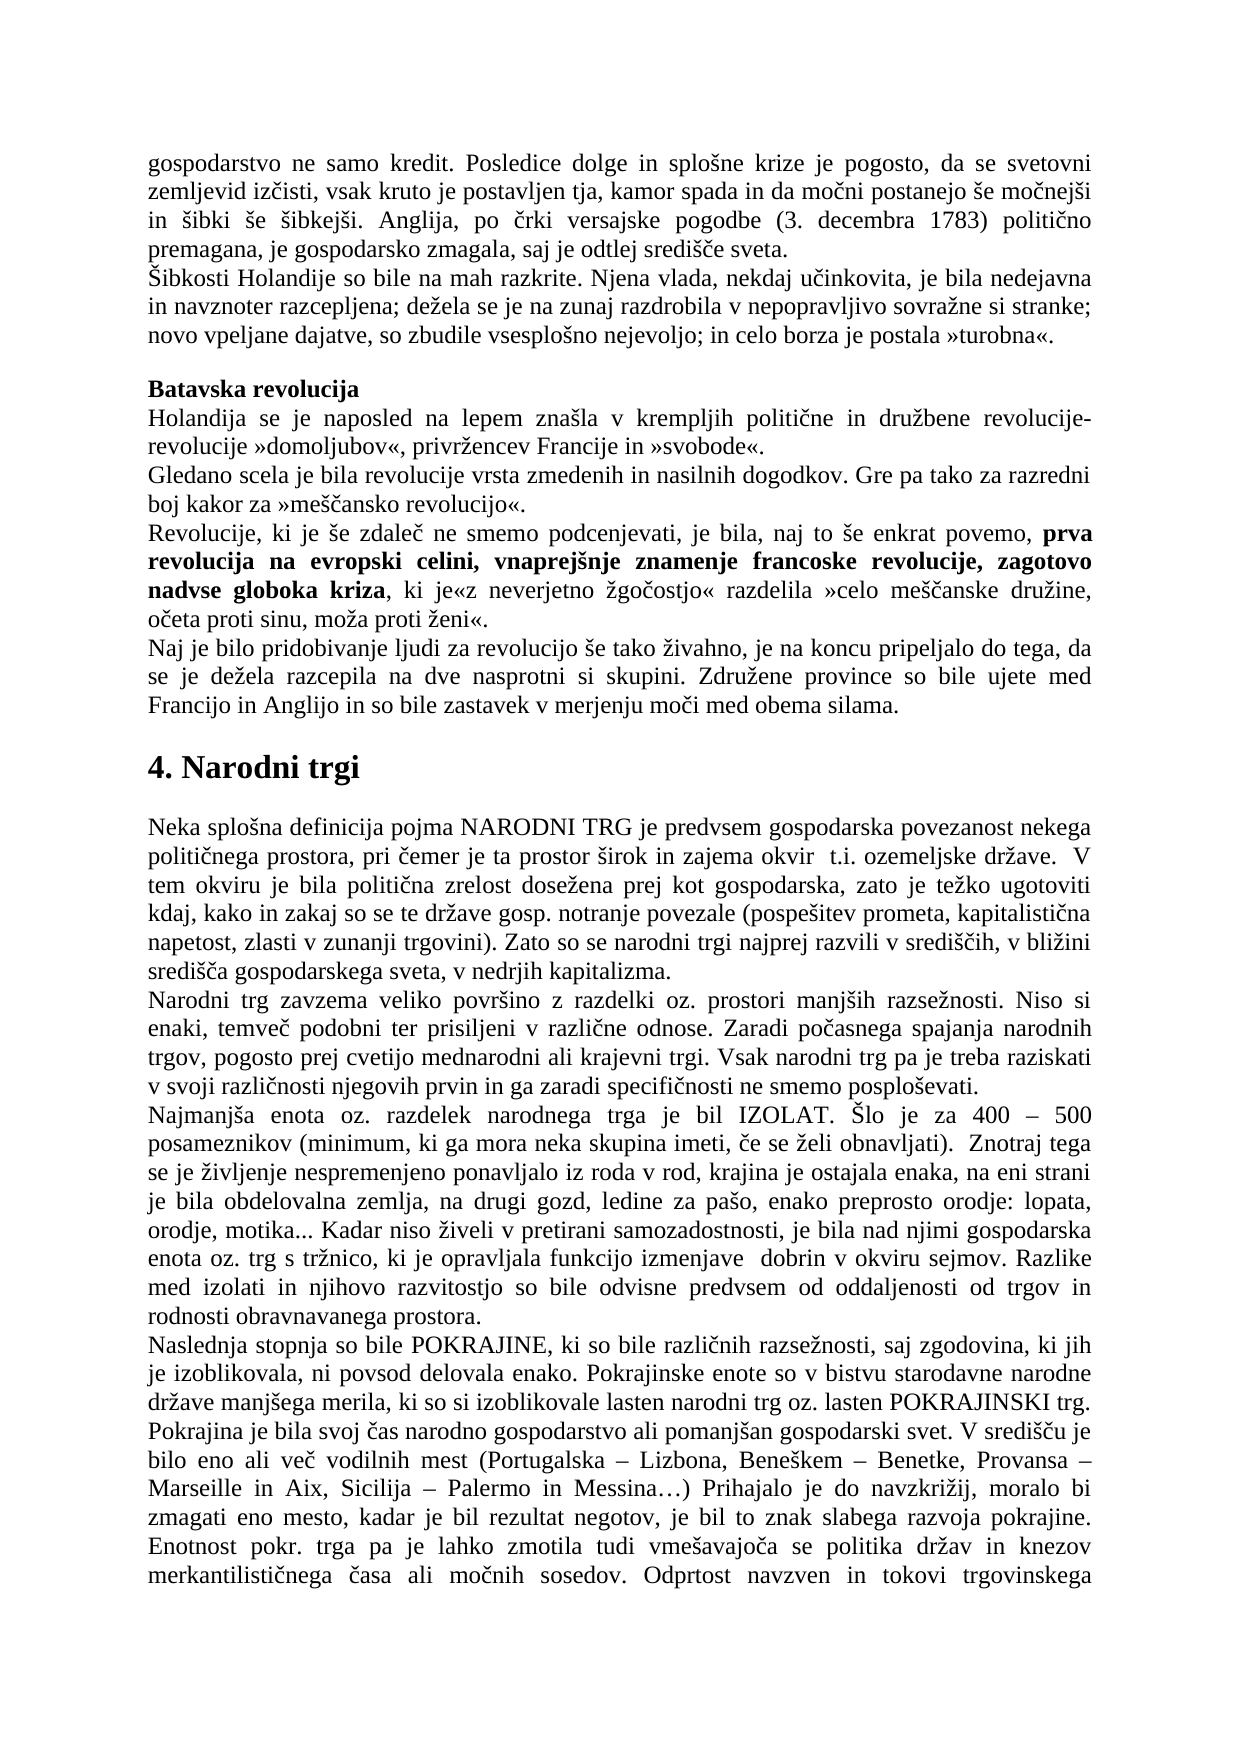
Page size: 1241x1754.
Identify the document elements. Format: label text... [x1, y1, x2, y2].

text Revolucije, ki je še zdaleč ne smemo podcenjevati, je bila, naj to še enkrat povemo, prva revolucija na evropski celini, vnaprejšnje znamenje francoske revolucije, zagotovo nadvse globoka kriza, ki je«z neverjetno žgočostjo« razdelila »celo meščanske družine, očeta proti sinu, moža proti ženi«. [148, 518, 1093, 633]
subtitle Batavska revolucija [148, 374, 1093, 403]
text Narodni trg zavzema veliko površino z razdelki oz. prostori manjših razsežnosti. Niso si enaki, temveč podobni ter prisiljeni v različne odnose. Zaradi počasnega spajanja narodnih trgov, pogosto prej cvetijo mednarodni ali krajevni trgi. Vsak narodni trg pa je treba raziskati v svoji različnosti njegovih prvin in ga zaradi specifičnosti ne smemo posploševati. [148, 985, 1093, 1100]
text gospodarstvo ne samo kredit. Posledice dolge in splošne krize je pogosto, da se svetovni zemljevid izčisti, vsak kruto je postavljen tja, kamor spada in da močni postanejo še močnejši in šibki še šibkejši. Anglija, po črki versajske pogodbe (3. decembra 1783) politično premagana, je gospodarsko zmagala, saj je odtlej središče sveta. [148, 148, 1093, 263]
text 4. Narodni trgi [148, 748, 1093, 786]
text Naj je bilo pridobivanje ljudi za revolucijo še tako živahno, je na koncu pripeljalo do tega, da se je dežela razcepila na dve nasprotni si skupini. Združene province so bile ujete med Francijo in Anglijo in so bile zastavek v merjenju moči med obema silama. [148, 633, 1093, 719]
text Holandija se je naposled na lepem znašla v krempljih politične in družbene revolucije- revolucije »domoljubov«, privržencev Francije in »svobode«. [148, 403, 1093, 460]
text Najmanjša enota oz. razdelek narodnega trga je bil IZOLAT. Šlo je za 400 – 500 posameznikov (minimum, ki ga mora neka skupina imeti, če se želi obnavljati). Znotraj tega se je življenje nespremenjeno ponavljalo iz roda v rod, krajina je ostajala enaka, na eni strani je bila obdelovalna zemlja, na drugi gozd, ledine za pašo, enako preprosto orodje: lopata, orodje, motika... Kadar niso živeli v pretirani samozadostnosti, je bila nad njimi gospodarska enota oz. trg s tržnico, ki je opravljala funkcijo izmenjave dobrin v okviru sejmov. Razlike med izolati in njihovo razvitostjo so bile odvisne predvsem od oddaljenosti od trgov in rodnosti obravnavanega prostora. [148, 1100, 1093, 1330]
text Neka splošna definicija pojma NARODNI TRG je predvsem gospodarska povezanost nekega političnega prostora, pri čemer je ta prostor širok in zajema okvir t.i. ozemeljske države. V tem okviru je bila politična zrelost dosežena prej kot gospodarska, zato je težko ugotoviti kdaj, kako in zakaj so se te države gosp. notranje povezale (pospešitev prometa, kapitalistična napetost, zlasti v zunanji trgovini). Zato so se narodni trgi najprej razvili v središčih, v bližini središča gospodarskega sveta, v nedrjih kapitalizma. [148, 812, 1093, 985]
text Gledano scela je bila revolucije vrsta zmedenih in nasilnih dogodkov. Gre pa tako za razredni boj kakor za »meščansko revolucijo«. [148, 460, 1093, 518]
text Naslednja stopnja so bile POKRAJINE, ki so bile različnih razsežnosti, saj zgodovina, ki jih je izoblikovala, ni povsod delovala enako. Pokrajinske enote so v bistvu starodavne narodne države manjšega merila, ki so si izoblikovale lasten narodni trg oz. lasten POKRAJINSKI trg. Pokrajina je bila svoj čas narodno gospodarstvo ali pomanjšan gospodarski svet. V središču je bilo eno ali več vodilnih mest (Portugalska – Lizbona, Beneškem – Benetke, Provansa – Marseille in Aix, Sicilija – Palermo in Messina…) Prihajalo je do navzkrižij, moralo bi zmagati eno mesto, kadar je bil rezultat negotov, je bil to znak slabega razvoja pokrajine. Enotnost pokr. trga pa je lahko zmotila tudi vmešavajoča se politika držav in knezov merkantilističnega časa ali močnih sosedov. Odprtost navzven in tokovi trgovinskega [148, 1330, 1093, 1588]
text Šibkosti Holandije so bile na mah razkrite. Njena vlada, nekdaj učinkovita, je bila nedejavna in navznoter razcepljena; dežela se je na zunaj razdrobila v nepopravljivo sovražne si stranke; novo vpeljane dajatve, so zbudile vsesplošno nejevoljo; in celo borza je postala »turobna«. [148, 263, 1093, 349]
